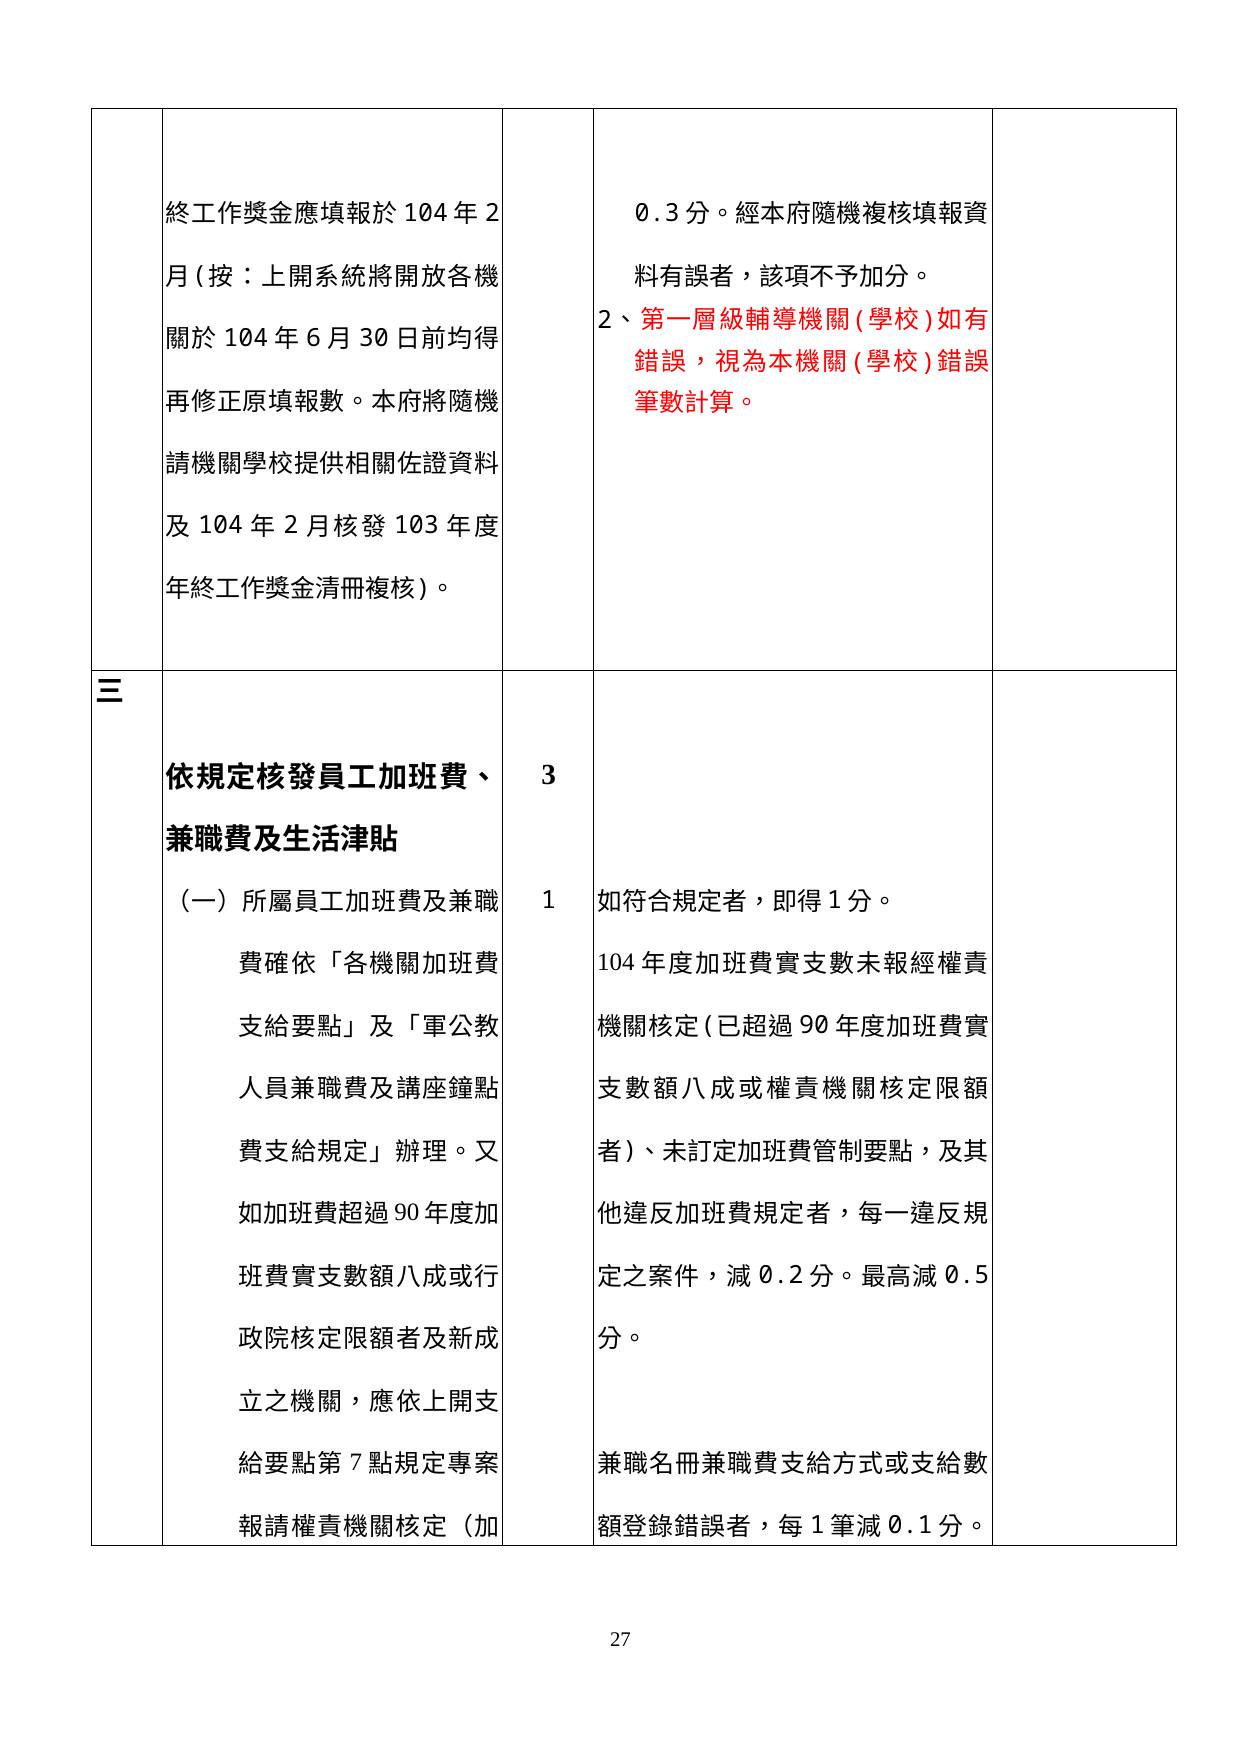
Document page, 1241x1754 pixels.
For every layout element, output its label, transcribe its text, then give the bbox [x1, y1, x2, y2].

table_cell 三 [92, 671, 162, 1545]
table_cell [993, 671, 1176, 1545]
table_cell [92, 109, 162, 670]
table_cell 0.3分。經本府隨機複核填報資料有誤者，該項不予加分。 2、第一層級輔導機關(學校)如有錯誤，視為本機關(學校)錯誤筆數計算。 [594, 109, 992, 670]
table_cell 如符合規定者，即得1分。 104年度加班費實支數未報經權責機關核定(已超過90年度加班費實支數額八成或權責機關核定限額者)、未訂定加班費管制要點，及其他違反加班費規定者，每一違反規定之案件，減0.2分。最高減0.5分。 兼職名冊兼職費支給方式或支給數額登錄錯誤者，每1筆減0.1分。 [594, 671, 992, 1545]
table_cell 終工作獎金應填報於104年2月(按：上開系統將開放各機關於104年6月30日前均得再修正原填報數。本府將隨機請機關學校提供相關佐證資料及104年2月核發103年度年終工作獎金清冊複核)。 [163, 109, 502, 670]
table_cell [993, 109, 1176, 670]
table_cell 3 1 [503, 671, 593, 1545]
table_cell [503, 109, 593, 670]
table_cell 依規定核發員工加班費、兼職費及生活津貼 （一）所屬員工加班費及兼職費確依「各機關加班費支給要點」及「軍公教人員兼職費及講座鐘點費支給規定」辦理。又如加班費超過90年度加班費實支數額八成或行政院核定限額者及新成立之機關，應依上開支給要點第7點規定專案報請權責機關核定（加班費請註明90年度加班費實支數額8成、權責機關核定文號與數額、104年度加班費預算數及同年1月至8月加班費實支數，並請檢附加班費管制要點規定；兼職費請自WebHR等人力資源管理系統下載兼職名冊後一併檢附佐證）。 （二）填報「全國軍公教人員生活津貼申請暨稽核系統」申請資料正確性情形。 （本項毋須填列執行成果，由本府依總處實際抽查結果計分） 依教育部助學補助平臺所提供子女教育補助名單進行關係人身分證字號及姓名查驗。 抽查各機關學校至上述稽核系統報送第1季及第2季任一季生育補助資料。 [163, 671, 502, 1545]
